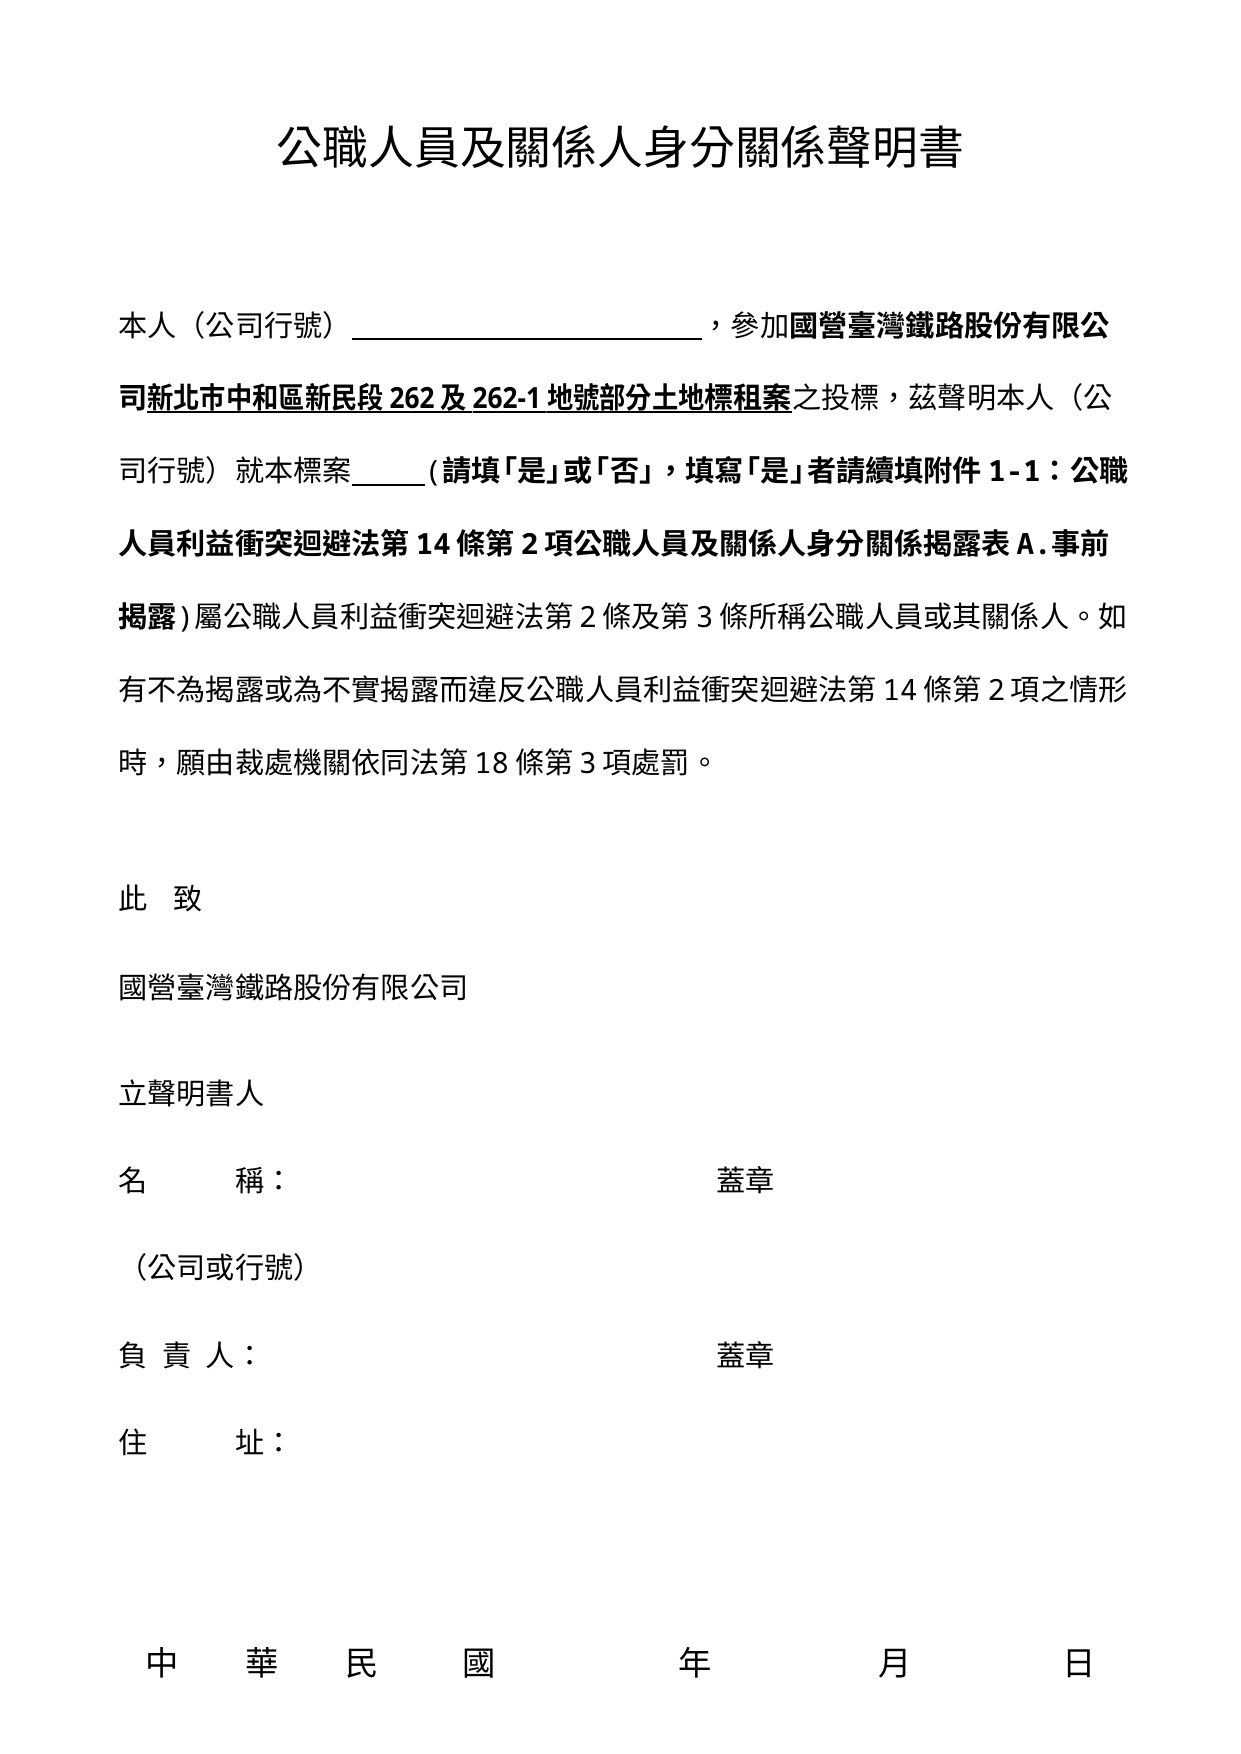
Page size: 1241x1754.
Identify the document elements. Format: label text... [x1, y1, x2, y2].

text 負 責 人： 蓋章 [118, 1332, 1122, 1374]
text 此 致 [118, 875, 1122, 917]
text 中 華 民 國 年 月 日 [118, 1636, 1122, 1685]
text （公司或行號） [118, 1245, 1122, 1287]
text 本人（公司行號） ，參加國營臺灣鐵路股份有限公司新北巿中和區新民段262及262-1地號部分土地標租案之投標，茲聲明本人（公司行號）就本標案 (請填「是」或「否」，填寫「是」者請續填附件1-1：公職人員利益衝突迴避法第14條第2項公職人員及關係人身分關係揭露表A.事前揭露)屬公職人員利益衝突迴避法第2條及第3條所稱公職人員或其關係人。如有不為揭露或為不實揭露而違反公職人員利益衝突迴避法第14條第2項之情形時，願由裁處機關依同法第18條第3項處罰。 [118, 278, 1128, 788]
text 公職人員及關係人身分關係聲明書 [118, 111, 1122, 178]
text 名 稱： 蓋章 [118, 1158, 1122, 1200]
text 立聲明書人 [118, 1071, 1122, 1113]
text 住 址： [118, 1419, 1122, 1462]
text 國營臺灣鐵路股份有限公司 [118, 965, 1122, 1007]
